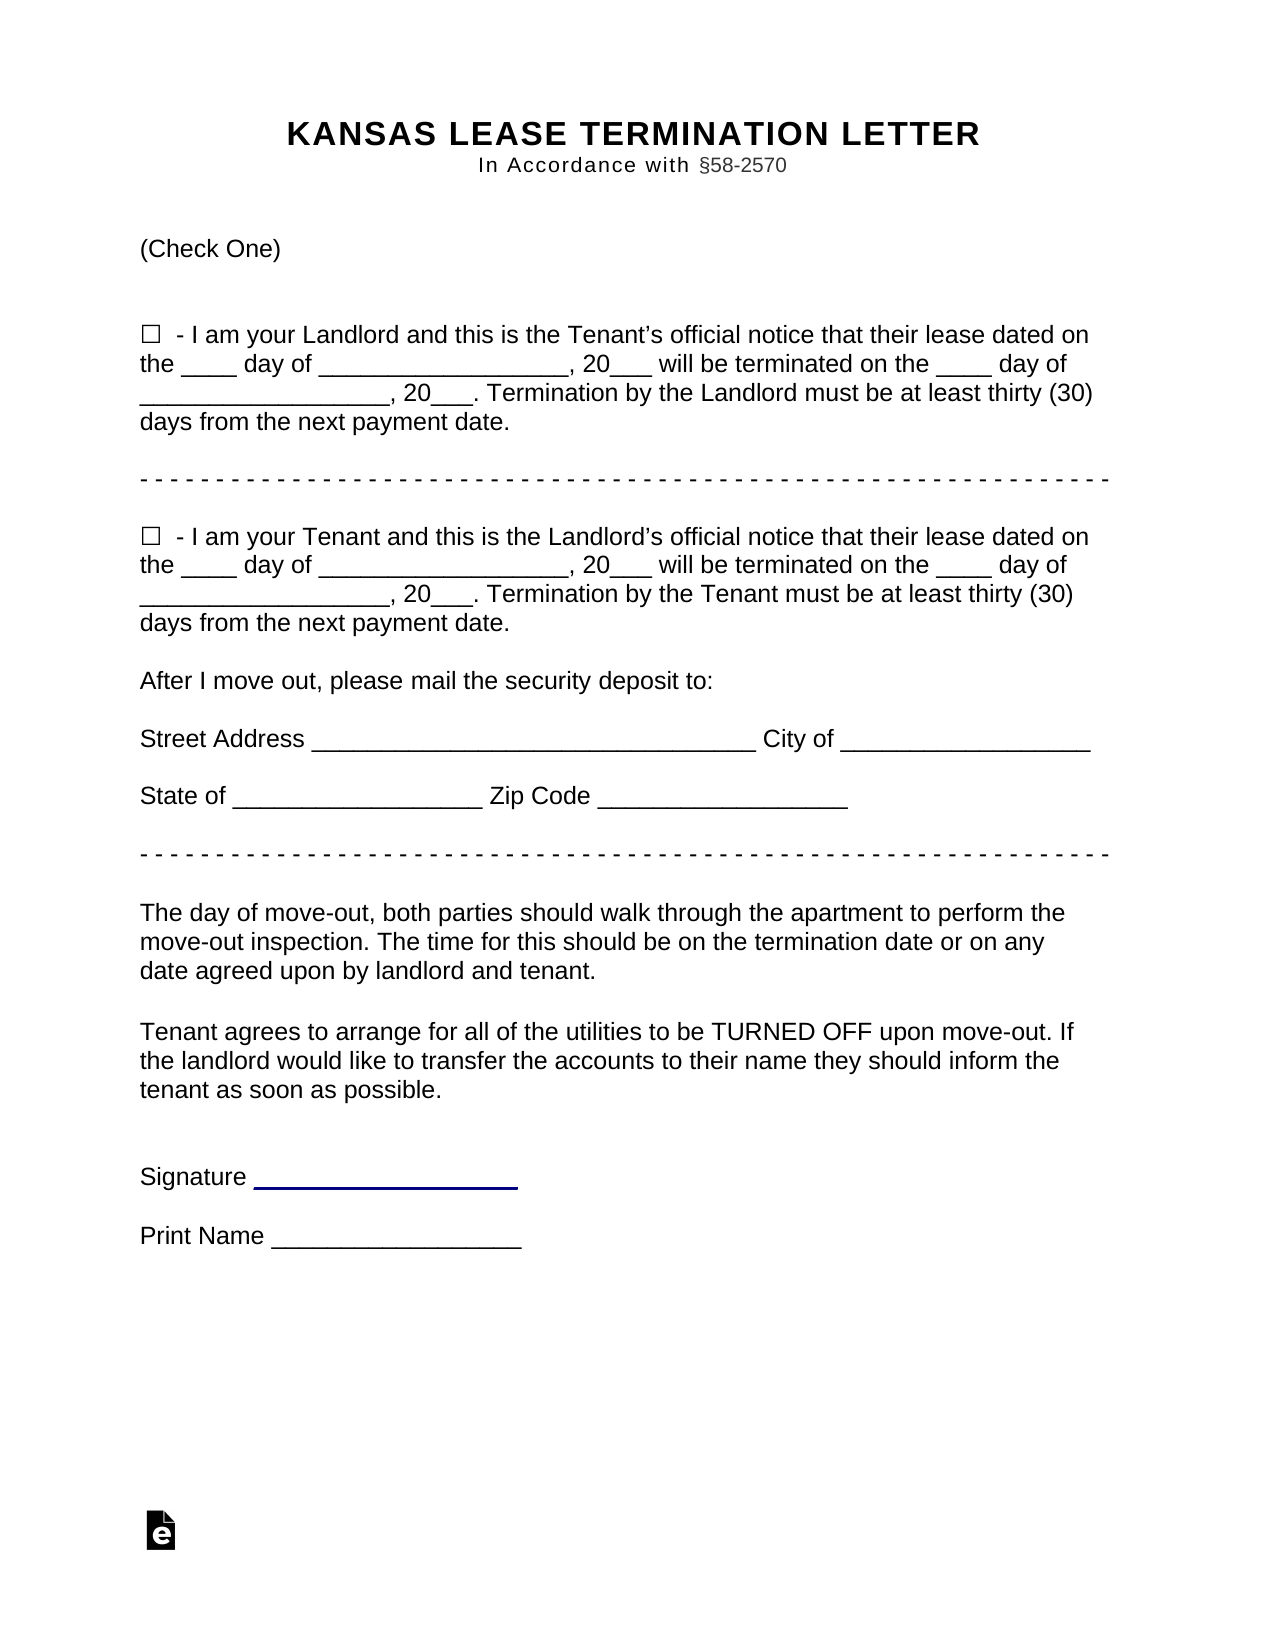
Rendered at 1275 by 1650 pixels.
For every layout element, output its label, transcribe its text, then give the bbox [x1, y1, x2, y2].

text The day of move-out, both parties should walk through the apartment to perform the move-out inspection. The time for this should be on the termination date or on any date agreed upon by landlord and tenant. [139, 898, 1089, 984]
text - - - - - - - - - - - - - - - - - - - - - - - - - - - - - - - - - - - - - - - - - - - - - - - - - - - - - - - - - - - - - - - - [139, 464, 1125, 493]
text ☐ - I am your Landlord and this is the Tenant’s official notice that their lease dated on the ____ day of __________________, 20___ will be terminated on the ____ day of __________________, 20___. Termination by the Landlord must be at least thirty (30) days from the next payment date. [139, 321, 1125, 436]
text State of __________________ Zip Code __________________ [139, 781, 1127, 810]
text Print Name __________________ [139, 1221, 1125, 1250]
text Tenant agrees to arrange for all of the utilities to be TURNED OFF upon move-out. If the landlord would like to transfer the accounts to their name they should inform the tenant as soon as possible. [139, 1017, 1089, 1103]
text Street Address ________________________________ City of __________________ [139, 724, 1127, 752]
text ☐ - I am your Tenant and this is the Landlord’s official notice that their lease dated on the ____ day of __________________, 20___ will be terminated on the ____ day of __________________, 20___. Termination by the Tenant must be at least thirty (30) days from the next payment date. [139, 522, 1125, 637]
text KANSAS LEASE TERMINATION LETTER [139, 114, 1127, 153]
text - - - - - - - - - - - - - - - - - - - - - - - - - - - - - - - - - - - - - - - - - - - - - - - - - - - - - - - - - - - - - - - - [139, 839, 1125, 867]
text In Accordance with §58-2570 [139, 153, 1125, 177]
text (Check One) [139, 234, 1125, 263]
text After I move out, please mail the security deposit to: [139, 666, 1127, 695]
text Signature ___________________ [139, 1162, 1125, 1191]
